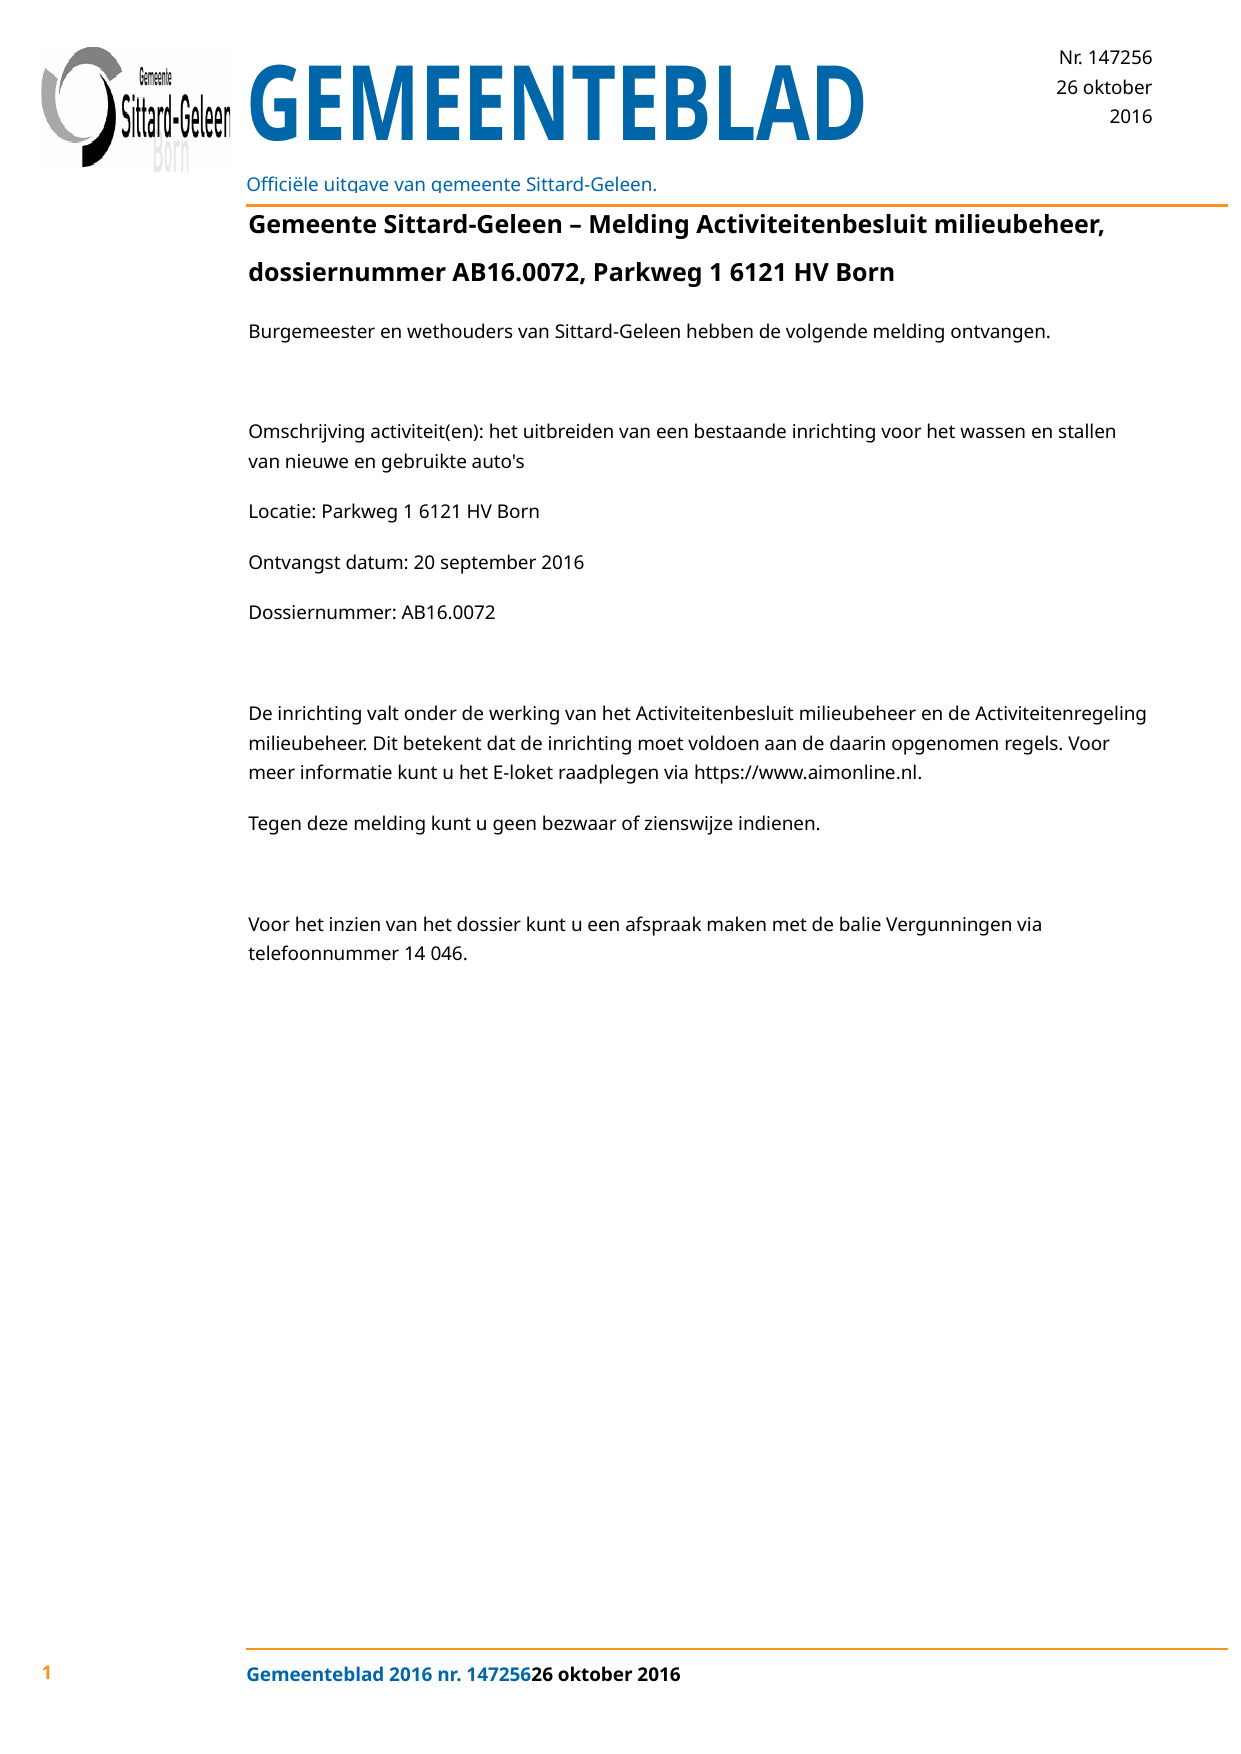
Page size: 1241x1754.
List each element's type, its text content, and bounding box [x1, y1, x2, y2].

text Burgemeester en wethouders van Sittard-Geleen hebben de volgende melding ontvangen. [248, 318, 1152, 344]
text Omschrijving activiteit(en): het uitbreiden van een bestaande inrichting voor het wassen en stallen van nieuwe en gebruikte auto's [248, 419, 1152, 474]
picture [41, 47, 231, 172]
text Locatie: Parkweg 1 6121 HV Born [248, 499, 1152, 524]
text Gemeente Sittard-Geleen – Melding Activiteitenbesluit milieubeheer, dossiernummer AB16.0072, Parkweg 1 6121 HV Born [248, 207, 1152, 288]
text De inrichting valt onder de werking van het Activiteitenbesluit milieubeheer en de Activiteitenregeling milieubeheer. Dit betekent dat de inrichting moet voldoen aan de daarin opgenomen regels. Voor meer informatie kunt u het E-loket raadplegen via https://www.aimonline.nl. [248, 700, 1152, 785]
text Dossiernummer: AB16.0072 [248, 599, 1152, 625]
text Ontvangst datum: 20 september 2016 [248, 549, 1152, 575]
text Tegen deze melding kunt u geen bezwaar of zienswijze indienen. [248, 810, 1152, 836]
text Voor het inzien van het dossier kunt u een afspraak maken met de balie Vergunningen via telefoonnummer 14 046. [248, 911, 1152, 966]
